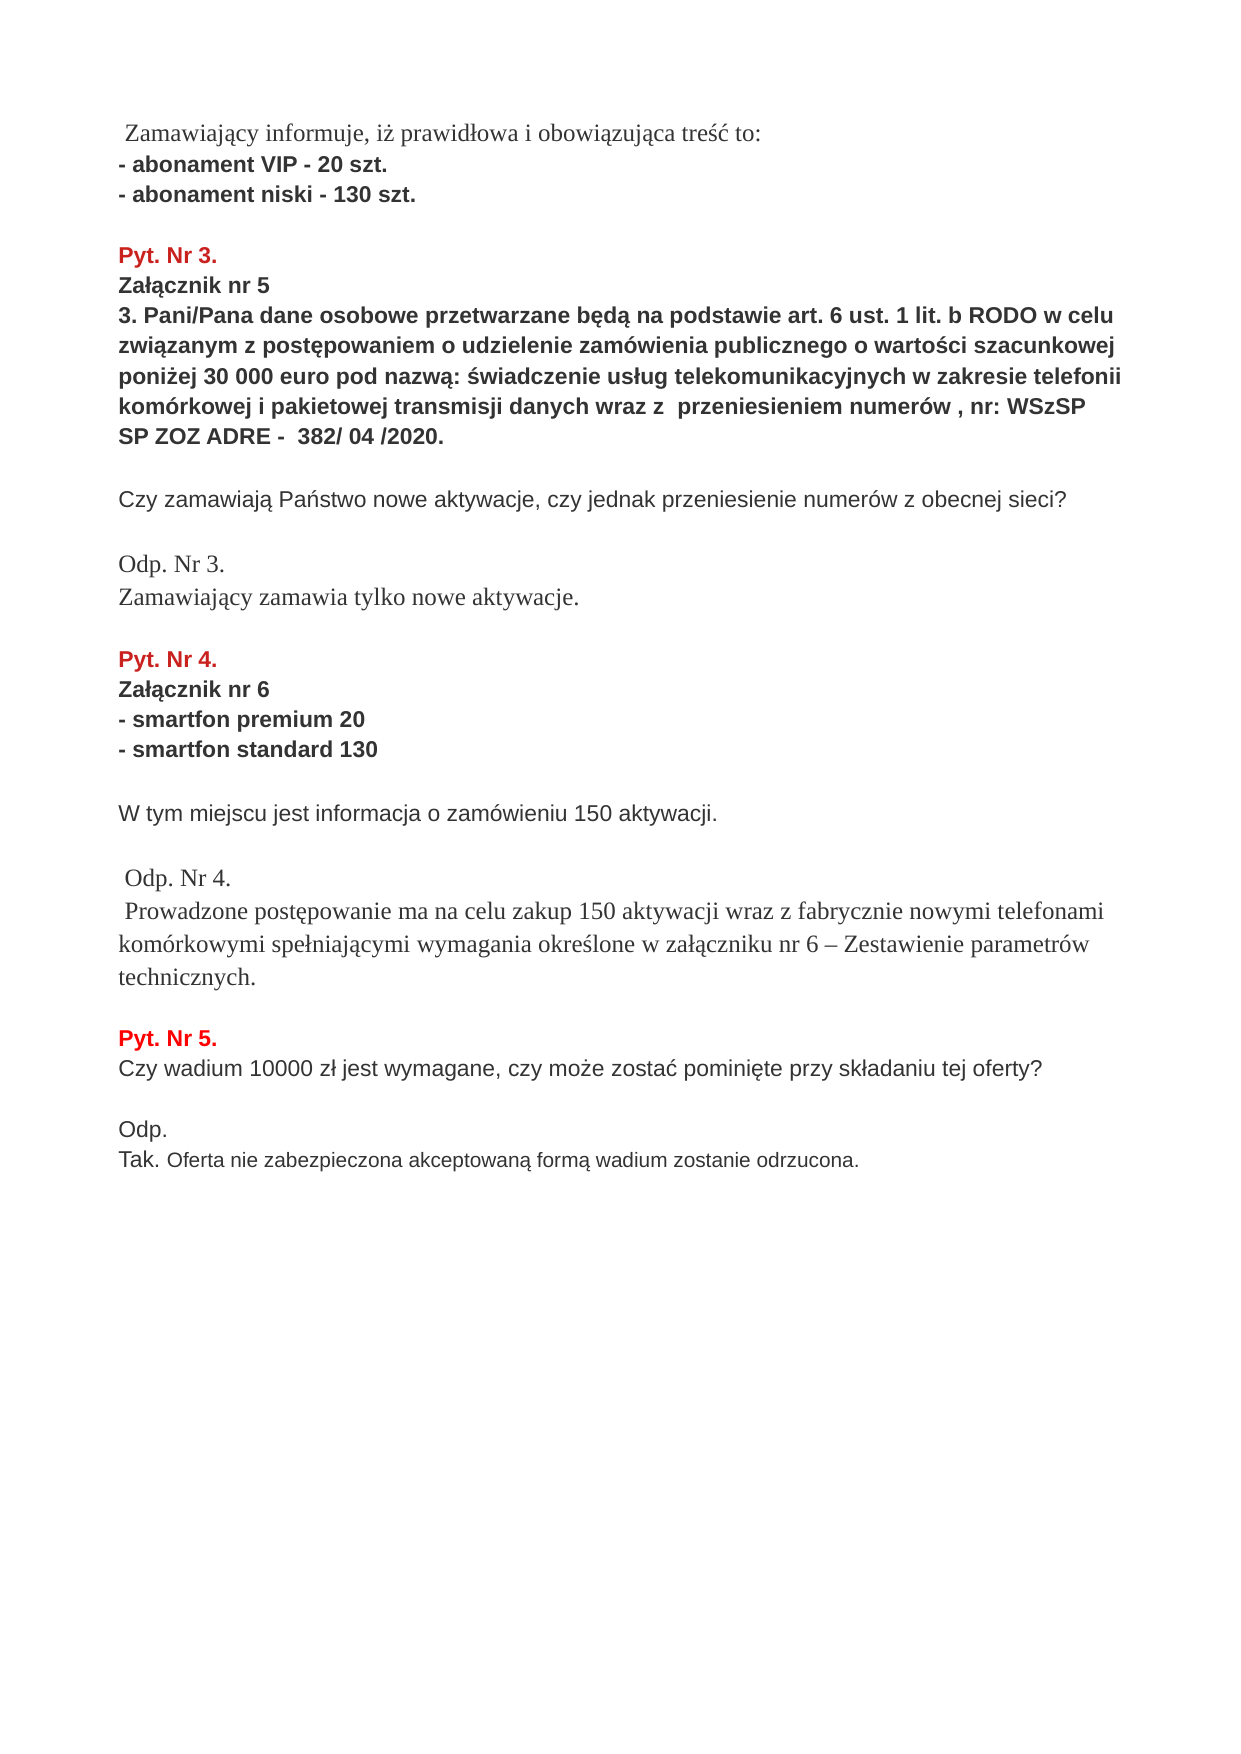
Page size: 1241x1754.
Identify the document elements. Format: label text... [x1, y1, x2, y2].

text Odp. Nr 4. [118, 863, 1122, 892]
text Czy wadium 10000 zł jest wymagane, czy może zostać pominięte przy składaniu tej oferty? [118, 1055, 1122, 1082]
text Pyt. Nr 4. [118, 646, 1122, 672]
text Załącznik nr 5 [118, 272, 1122, 298]
text Prowadzone postępowanie ma na celu zakup 150 aktywacji wraz z fabrycznie nowymi telefonami komórkowymi spełniającymi wymagania określone w załączniku nr 6 – Zestawienie parametrów technicznych. [118, 896, 1122, 991]
text Odp. Nr 3. [118, 549, 1122, 578]
text Tak. Oferta nie zabezpieczona akceptowaną formą wadium zostanie odrzucona. [118, 1146, 1122, 1172]
text - abonament niski - 130 szt. [118, 181, 1122, 208]
text Zamawiający zamawia tylko nowe aktywacje. [118, 582, 1122, 611]
text 3. Pani/Pana dane osobowe przetwarzane będą na podstawie art. 6 ust. 1 lit. b RODO w celu związanym z postępowaniem o udzielenie zamówienia publicznego o wartości szacunkowej poniżej 30 000 euro pod nazwą: świadczenie usług telekomunikacyjnych w zakresie telefonii komórkowej i pakietowej transmisji danych wraz z przeniesieniem numerów , nr: WSzSP SP ZOZ ADRE - 382/ 04 /2020. [118, 302, 1122, 449]
text Odp. [118, 1116, 1122, 1142]
text Zamawiający informuje, iż prawidłowa i obowiązująca treść to: [118, 118, 1122, 147]
text - smartfon standard 130 [118, 736, 1122, 763]
text Załącznik nr 6 [118, 676, 1122, 702]
text Pyt. Nr 3. [118, 242, 1122, 268]
text Pyt. Nr 5. [118, 1025, 1122, 1051]
text - smartfon premium 20 [118, 706, 1122, 732]
text Czy zamawiają Państwo nowe aktywacje, czy jednak przeniesienie numerów z obecnej sieci? [118, 486, 1122, 513]
text W tym miejscu jest informacja o zamówieniu 150 aktywacji. [118, 799, 1122, 826]
text - abonament VIP - 20 szt. [118, 151, 1122, 177]
